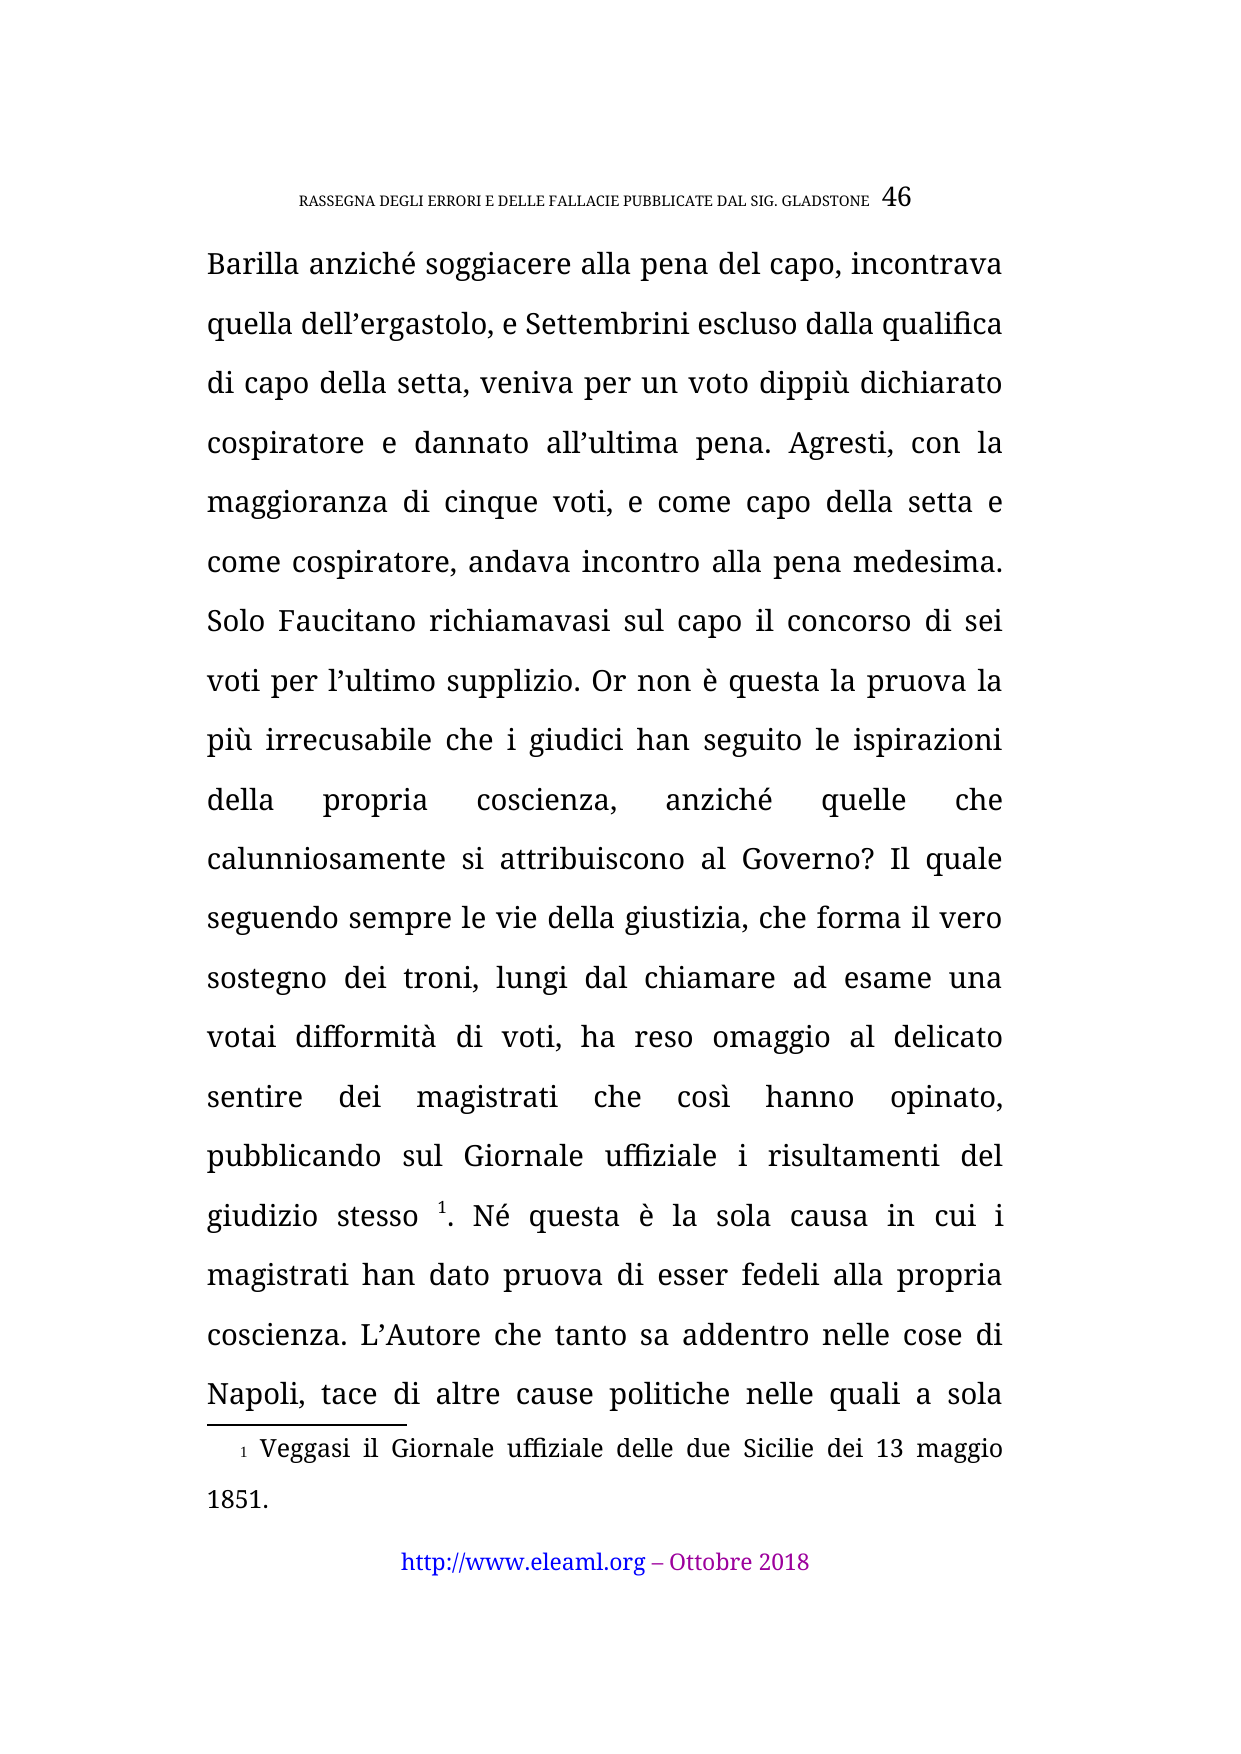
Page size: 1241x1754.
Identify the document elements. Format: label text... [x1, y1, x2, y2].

text Veggasi il Giornale uffiziale delle due Sicilie dei 13 maggio 1851. [207, 1431, 1004, 1516]
text Barilla anziché soggiacere alla pena del capo, incontrava quella dell’ergastolo, e Settembrini escluso dalla qualifica di capo della setta, veniva per un voto dippiù dichiarato cospiratore e dannato all’ultima pena. Agresti, con la maggioranza di cinque voti, e come capo della setta e come cospiratore, andava incontro alla pena medesima. Solo Faucitano richiamavasi sul capo il concorso di sei voti per l’ultimo supplizio. Or non è questa la pruova la più irrecusabile che i giudici han seguito le ispirazioni della propria coscienza, anziché quelle che calunniosamente si attribuiscono al Governo? Il quale seguendo sempre le vie della giustizia, che forma il vero sostegno dei troni, lungi dal chiamare ad esame una votai difformità di voti, ha reso omaggio al delicato sentire dei magistrati che così hanno opinato, pubblicando sul Giornale uffiziale i risultamenti del giudizio stesso . Né questa è la sola causa in cui i magistrati han dato pruova di esser fedeli alla propria coscienza. L’Autore che tanto sa addentro nelle cose di Napoli, tace di altre cause politiche nelle quali a sola [207, 243, 1004, 1413]
